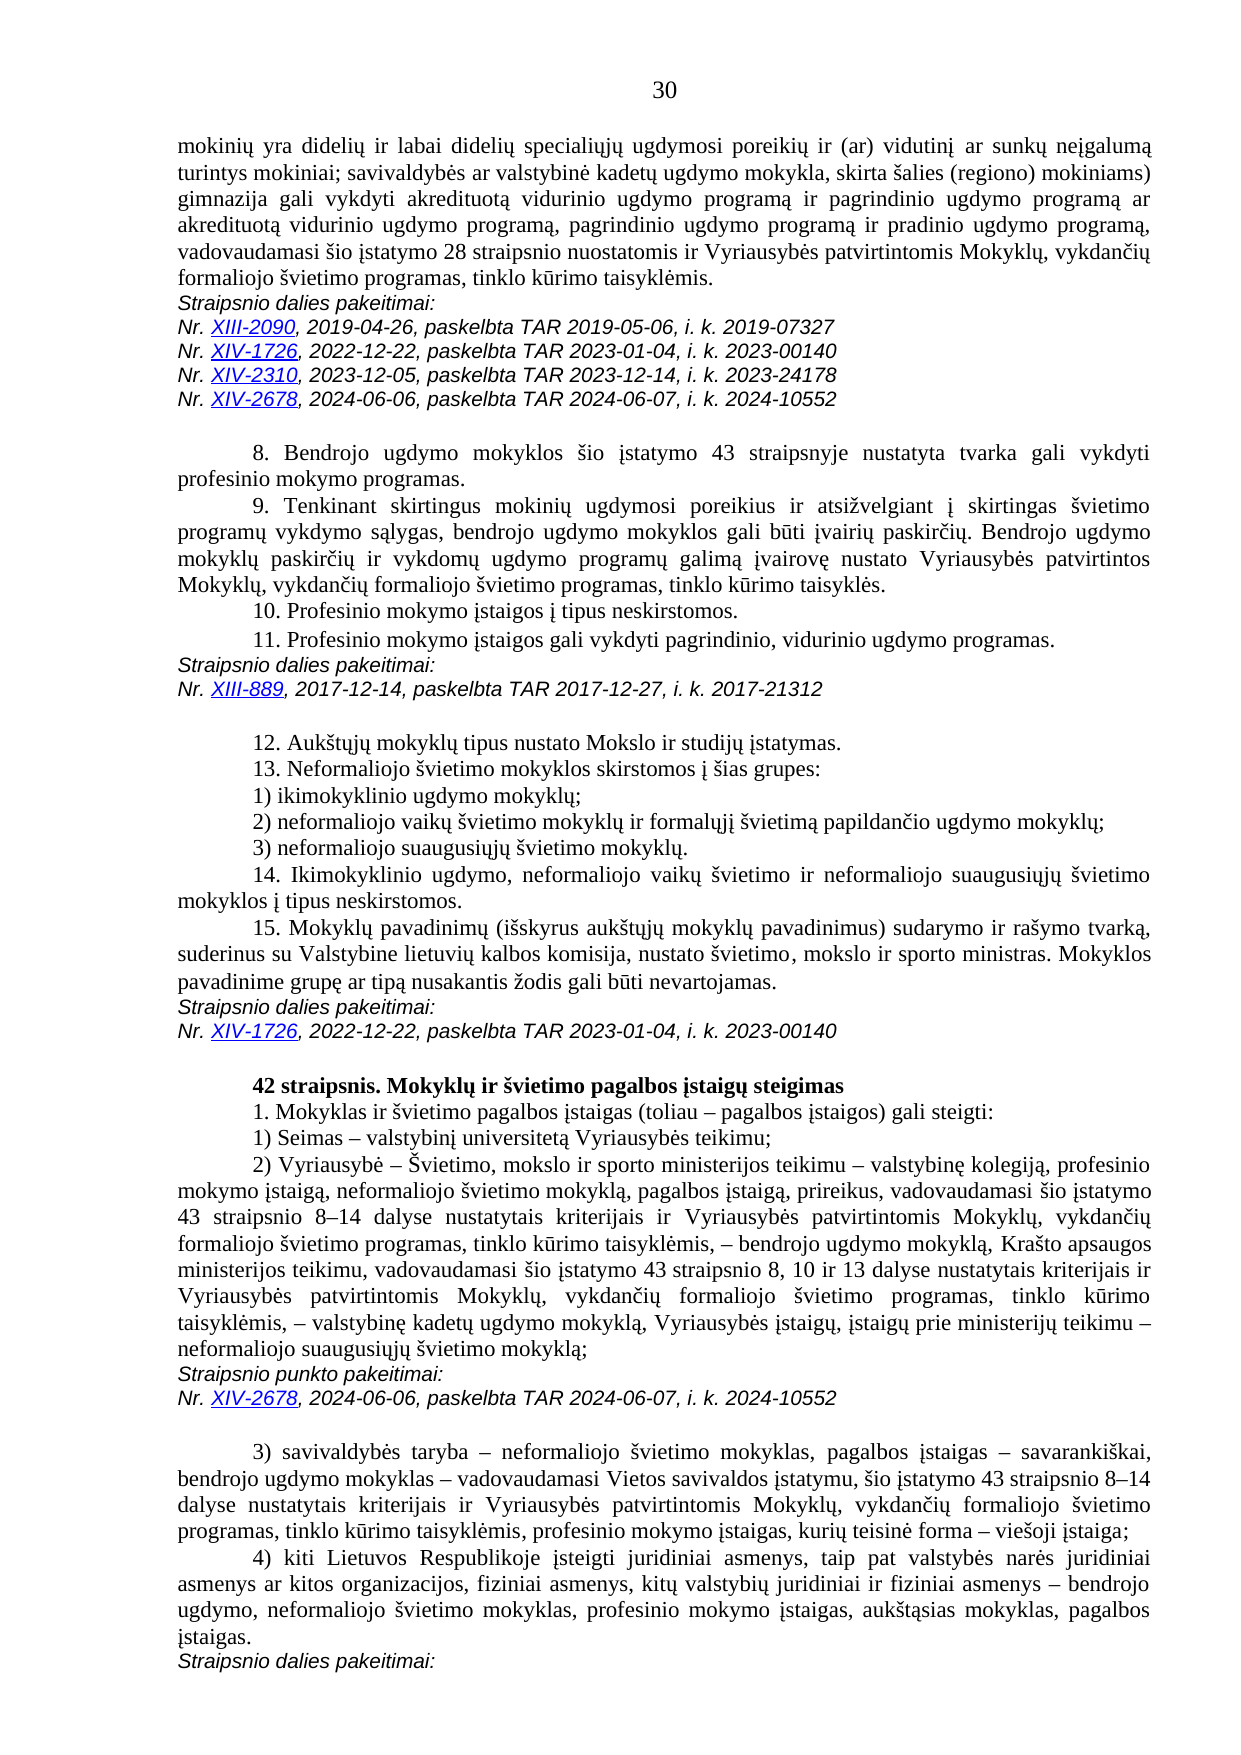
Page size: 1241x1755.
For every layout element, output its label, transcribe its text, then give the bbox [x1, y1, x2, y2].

text Nr. XIII-889, 2017-12-14, paskelbta TAR 2017-12-27, i. k. 2017-21312 [177, 676, 1152, 700]
text 1) ikimokyklinio ugdymo mokyklų; [177, 782, 1152, 808]
text 2) Vyriausybė – Švietimo, mokslo ir sporto ministerijos teikimu – valstybinę kolegiją, profesinio mokymo įstaigą, neformaliojo švietimo mokyklą, pagalbos įstaigą, prireikus, vadovaudamasi šio įstatymo 43 straipsnio 8–14 dalyse nustatytais kriterijais ir Vyriausybės patvirtintomis Mokyklų, vykdančių formaliojo švietimo programas, tinklo kūrimo taisyklėmis, – bendrojo ugdymo mokyklą, Krašto apsaugos ministerijos teikimu, vadovaudamasi šio įstatymo 43 straipsnio 8, 10 ir 13 dalyse nustatytais kriterijais ir Vyriausybės patvirtintomis Mokyklų, vykdančių formaliojo švietimo programas, tinklo kūrimo taisyklėmis, – valstybinę kadetų ugdymo mokyklą, Vyriausybės įstaigų, įstaigų prie ministerijų teikimu – neformaliojo suaugusiųjų švietimo mokyklą; [177, 1151, 1152, 1362]
text Straipsnio dalies pakeitimai: [177, 291, 1152, 314]
text 4) kiti Lietuvos Respublikoje įsteigti juridiniai asmenys, taip pat valstybės narės juridiniai asmenys ar kitos organizacijos, fiziniai asmenys, kitų valstybių juridiniai ir fiziniai asmenys – bendrojo ugdymo, neformaliojo švietimo mokyklas, profesinio mokymo įstaigas, aukštąsias mokyklas, pagalbos įstaigas. [177, 1544, 1152, 1649]
text 3) savivaldybės taryba – neformaliojo švietimo mokyklas, pagalbos įstaigas – savarankiškai, bendrojo ugdymo mokyklas – vadovaudamasi Vietos savivaldos įstatymu, šio įstatymo 43 straipsnio 8–14 dalyse nustatytais kriterijais ir Vyriausybės patvirtintomis Mokyklų, vykdančių formaliojo švietimo programas, tinklo kūrimo taisyklėmis, profesinio mokymo įstaigas, kurių teisinė forma – viešoji įstaiga; [177, 1438, 1152, 1544]
text Nr. XIV-2678, 2024-06-06, paskelbta TAR 2024-06-07, i. k. 2024-10552 [177, 386, 1152, 410]
text 3) neformaliojo suaugusiųjų švietimo mokyklų. [177, 834, 1152, 861]
text 2) neformaliojo vaikų švietimo mokyklų ir formalųjį švietimą papildančio ugdymo mokyklų; [177, 808, 1152, 834]
text Straipsnio dalies pakeitimai: [177, 1649, 1152, 1673]
text Nr. XIV-1726, 2022-12-22, paskelbta TAR 2023-01-04, i. k. 2023-00140 [177, 1019, 1152, 1043]
text Straipsnio dalies pakeitimai: [177, 652, 1152, 676]
text Nr. XIV-2310, 2023-12-05, paskelbta TAR 2023-12-14, i. k. 2023-24178 [177, 362, 1152, 386]
text 9. Tenkinant skirtingus mokinių ugdymosi poreikius ir atsižvelgiant į skirtingas švietimo programų vykdymo sąlygas, bendrojo ugdymo mokyklos gali būti įvairių paskirčių. Bendrojo ugdymo mokyklų paskirčių ir vykdomų ugdymo programų galimą įvairovę nustato Vyriausybės patvirtintos Mokyklų, vykdančių formaliojo švietimo programas, tinklo kūrimo taisyklės. [177, 492, 1152, 597]
text 11. Profesinio mokymo įstaigos gali vykdyti pagrindinio, vidurinio ugdymo programas. [177, 624, 1152, 652]
text 1) Seimas – valstybinį universitetą Vyriausybės teikimu; [177, 1124, 1152, 1151]
text Nr. XIV-2678, 2024-06-06, paskelbta TAR 2024-06-07, i. k. 2024-10552 [177, 1386, 1152, 1409]
text 8. Bendrojo ugdymo mokyklos šio įstatymo 43 straipsnyje nustatyta tvarka gali vykdyti profesinio mokymo programas. [177, 439, 1152, 492]
text Nr. XIII-2090, 2019-04-26, paskelbta TAR 2019-05-06, i. k. 2019-07327 [177, 314, 1152, 338]
text 10. Profesinio mokymo įstaigos į tipus neskirstomos. [177, 597, 1152, 624]
text 13. Neformaliojo švietimo mokyklos skirstomos į šias grupes: [177, 755, 1152, 782]
text mokinių yra didelių ir labai didelių specialiųjų ugdymosi poreikių ir (ar) vidutinį ar sunkų neįgalumą turintys mokiniai; savivaldybės ar valstybinė kadetų ugdymo mokykla, skirta šalies (regiono) mokiniams) gimnazija gali vykdyti akredituotą vidurinio ugdymo programą ir pagrindinio ugdymo programą ar akredituotą vidurinio ugdymo programą, pagrindinio ugdymo programą ir pradinio ugdymo programą, vadovaudamasi šio įstatymo 28 straipsnio nuostatomis ir Vyriausybės patvirtintomis Mokyklų, vykdančių formaliojo švietimo programas, tinklo kūrimo taisyklėmis. [177, 132, 1152, 291]
text 15. Mokyklų pavadinimų (išskyrus aukštųjų mokyklų pavadinimus) sudarymo ir rašymo tvarką, suderinus su Valstybine lietuvių kalbos komisija, nustato švietimo, mokslo ir sporto ministras. Mokyklos pavadinime grupę ar tipą nusakantis žodis gali būti nevartojamas. [177, 913, 1152, 995]
text 1. Mokyklas ir švietimo pagalbos įstaigas (toliau – pagalbos įstaigos) gali steigti: [177, 1098, 1152, 1124]
text Nr. XIV-1726, 2022-12-22, paskelbta TAR 2023-01-04, i. k. 2023-00140 [177, 338, 1152, 362]
text 14. Ikimokyklinio ugdymo, neformaliojo vaikų švietimo ir neformaliojo suaugusiųjų švietimo mokyklos į tipus neskirstomos. [177, 861, 1152, 913]
text Straipsnio punkto pakeitimai: [177, 1362, 1152, 1386]
text 42 straipsnis. Mokyklų ir švietimo pagalbos įstaigų steigimas [177, 1072, 1152, 1098]
text Straipsnio dalies pakeitimai: [177, 995, 1152, 1019]
text 12. Aukštųjų mokyklų tipus nustato Mokslo ir studijų įstatymas. [177, 729, 1152, 755]
